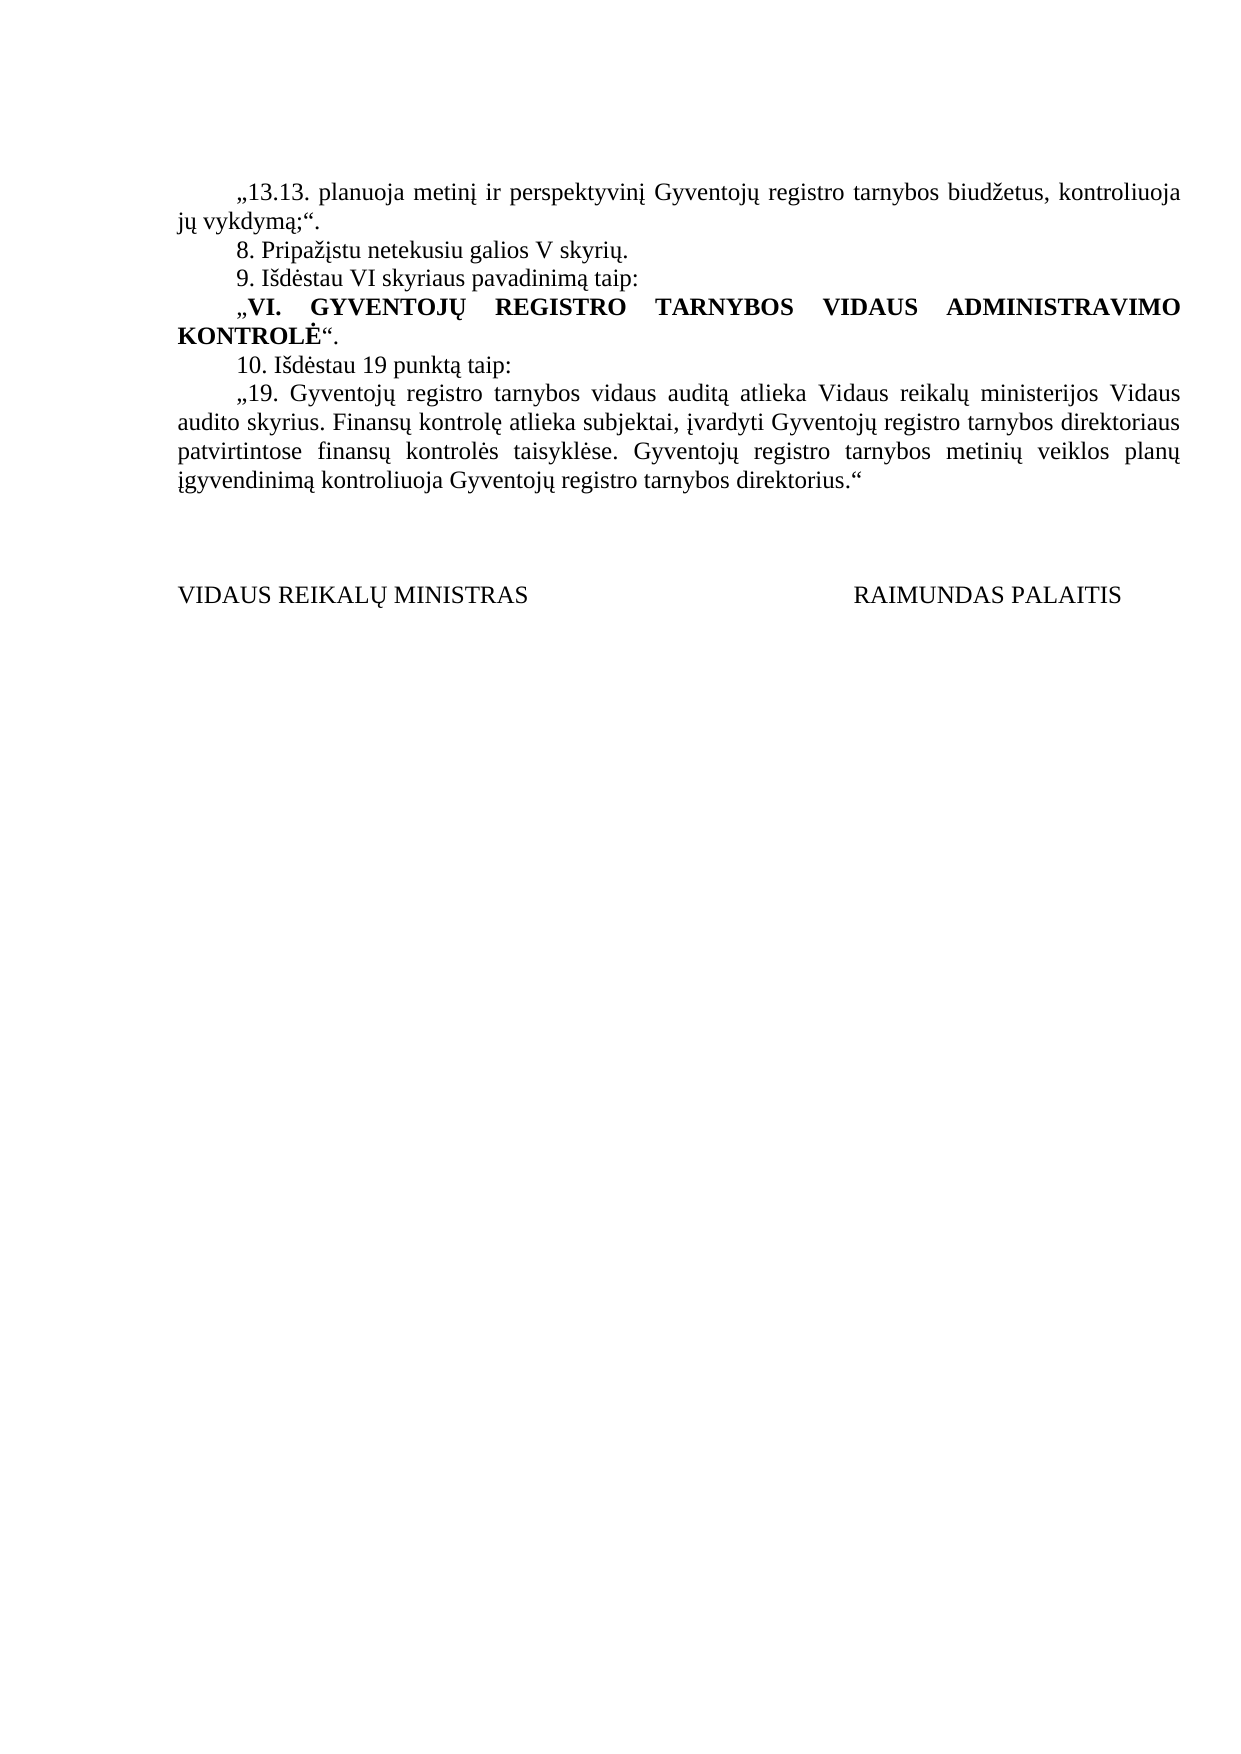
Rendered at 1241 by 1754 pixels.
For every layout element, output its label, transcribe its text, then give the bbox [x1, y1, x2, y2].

text 9. Išdėstau VI skyriaus pavadinimą taip: [177, 263, 1181, 292]
text 8. Pripažįstu netekusiu galios V skyrių. [177, 235, 1181, 263]
text „VI. GYVENTOJŲ REGISTRO TARNYBOS VIDAUS ADMINISTRAVIMO KONTROLĖ“. [177, 292, 1181, 350]
text 10. Išdėstau 19 punktą taip: [177, 350, 1181, 378]
text „13.13. planuoja metinį ir perspektyvinį Gyventojų registro tarnybos biudžetus, kontroliuoja jų vykdymą;“. [177, 177, 1181, 235]
text „19. Gyventojų registro tarnybos vidaus auditą atlieka Vidaus reikalų ministerijos Vidaus audito skyrius. Finansų kontrolę atlieka subjektai, įvardyti Gyventojų registro tarnybos direktoriaus patvirtintose finansų kontrolės taisyklėse. Gyventojų registro tarnybos metinių veiklos planų įgyvendinimą kontroliuoja Gyventojų registro tarnybos direktorius.“ [177, 378, 1181, 493]
text Vidaus reikalų ministras Raimundas Palaitis [177, 580, 1181, 608]
